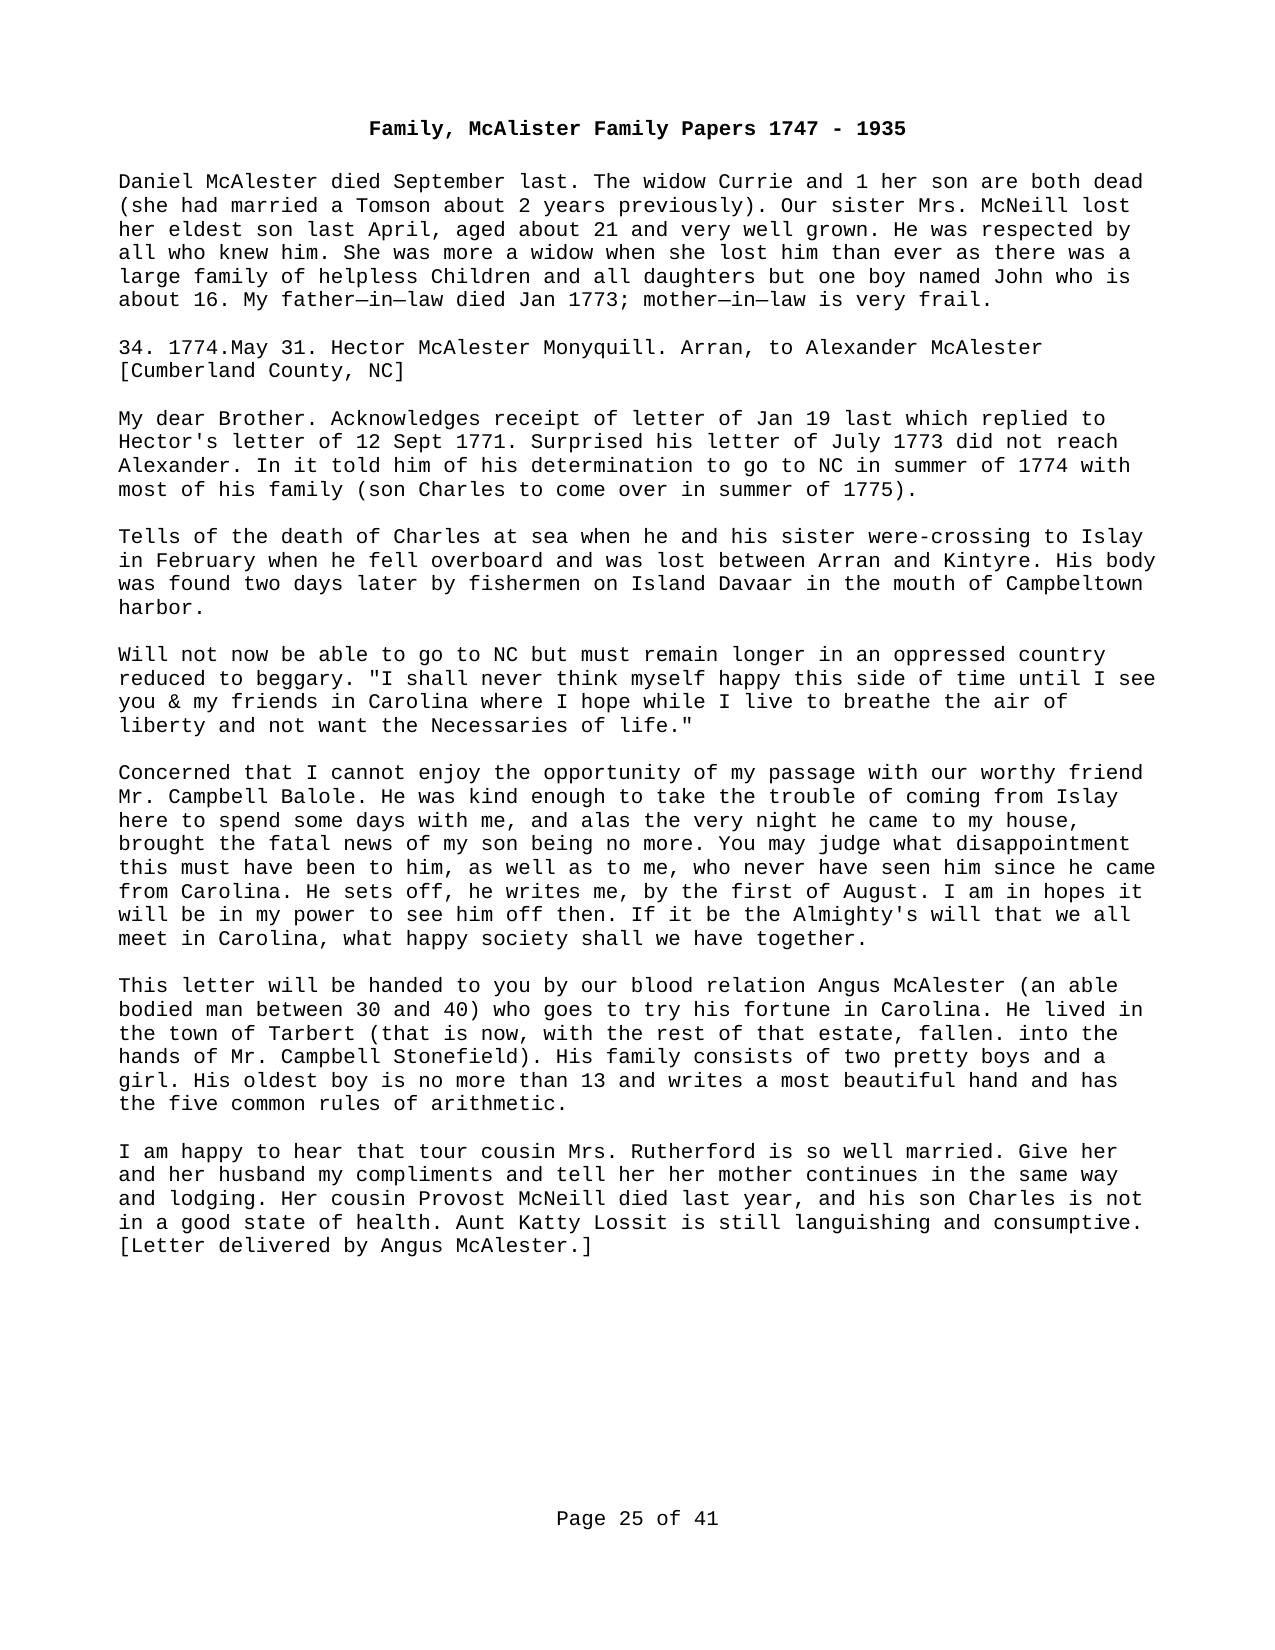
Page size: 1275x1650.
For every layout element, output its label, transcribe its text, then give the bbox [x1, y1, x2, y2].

text 34. 1774.May 31. Hector McAlester Monyquill. Arran, to Alexander McAlester [Cumberland County, NC] [118, 337, 1157, 384]
text Daniel McAlester died September last. The widow Currie and 1 her son are both dead (she had married a Tomson about 2 years previously). Our sister Mrs. McNeill lost her eldest son last April, aged about 21 and very well grown. He was respected by all who knew him. She was more a widow when she lost him than ever as there was a large family of helpless Children and all daughters but one boy named John who is about 16. My father—in—law died Jan 1773; mother—in—law is very frail. [118, 171, 1157, 313]
text Tells of the death of Charles at sea when he and his sister were-crossing to Islay in February when he fell overboard and was lost between Arran and Kintyre. His body was found two days later by fishermen on Island Davaar in the mouth of Campbeltown harbor. [118, 526, 1157, 621]
text Will not now be able to go to NC but must remain longer in an oppressed country reduced to beggary. "I shall never think myself happy this side of time until I see you & my friends in Carolina where I hope while I live to breathe the air of liberty and not want the Necessaries of life." [118, 644, 1157, 739]
text I am happy to hear that tour cousin Mrs. Rutherford is so well married. Give her and her husband my compliments and tell her her mother continues in the same way and lodging. Her cousin Provost McNeill died last year, and his son Charles is not in a good state of health. Aunt Katty Lossit is still languishing and consumptive. [Letter delivered by Angus McAlester.] [118, 1141, 1157, 1259]
text My dear Brother. Acknowledges receipt of letter of Jan 19 last which replied to Hector's letter of 12 Sept 1771. Surprised his letter of July 1773 did not reach Alexander. In it told him of his determination to go to NC in summer of 1774 with most of his family (son Charles to come over in summer of 1775). [118, 408, 1157, 502]
text Concerned that I cannot enjoy the opportunity of my passage with our worthy friend Mr. Campbell Balole. He was kind enough to take the trouble of coming from Islay here to spend some days with me, and alas the very night he came to my house, brought the fatal news of my son being no more. You may judge what disappointment this must have been to him, as well as to me, who never have seen him since he came from Carolina. He sets off, he writes me, by the first of August. I am in hopes it will be in my power to see him off then. If it be the Almighty's will that we all meet in Carolina, what happy society shall we have together. [118, 762, 1157, 952]
text This letter will be handed to you by our blood relation Angus McAlester (an able bodied man between 30 and 40) who goes to try his fortune in Carolina. He lived in the town of Tarbert (that is now, with the rest of that estate, fallen. into the hands of Mr. Campbell Stonefield). His family consists of two pretty boys and a girl. His oldest boy is no more than 13 and writes a most beautiful hand and has the five common rules of arithmetic. [118, 975, 1157, 1117]
